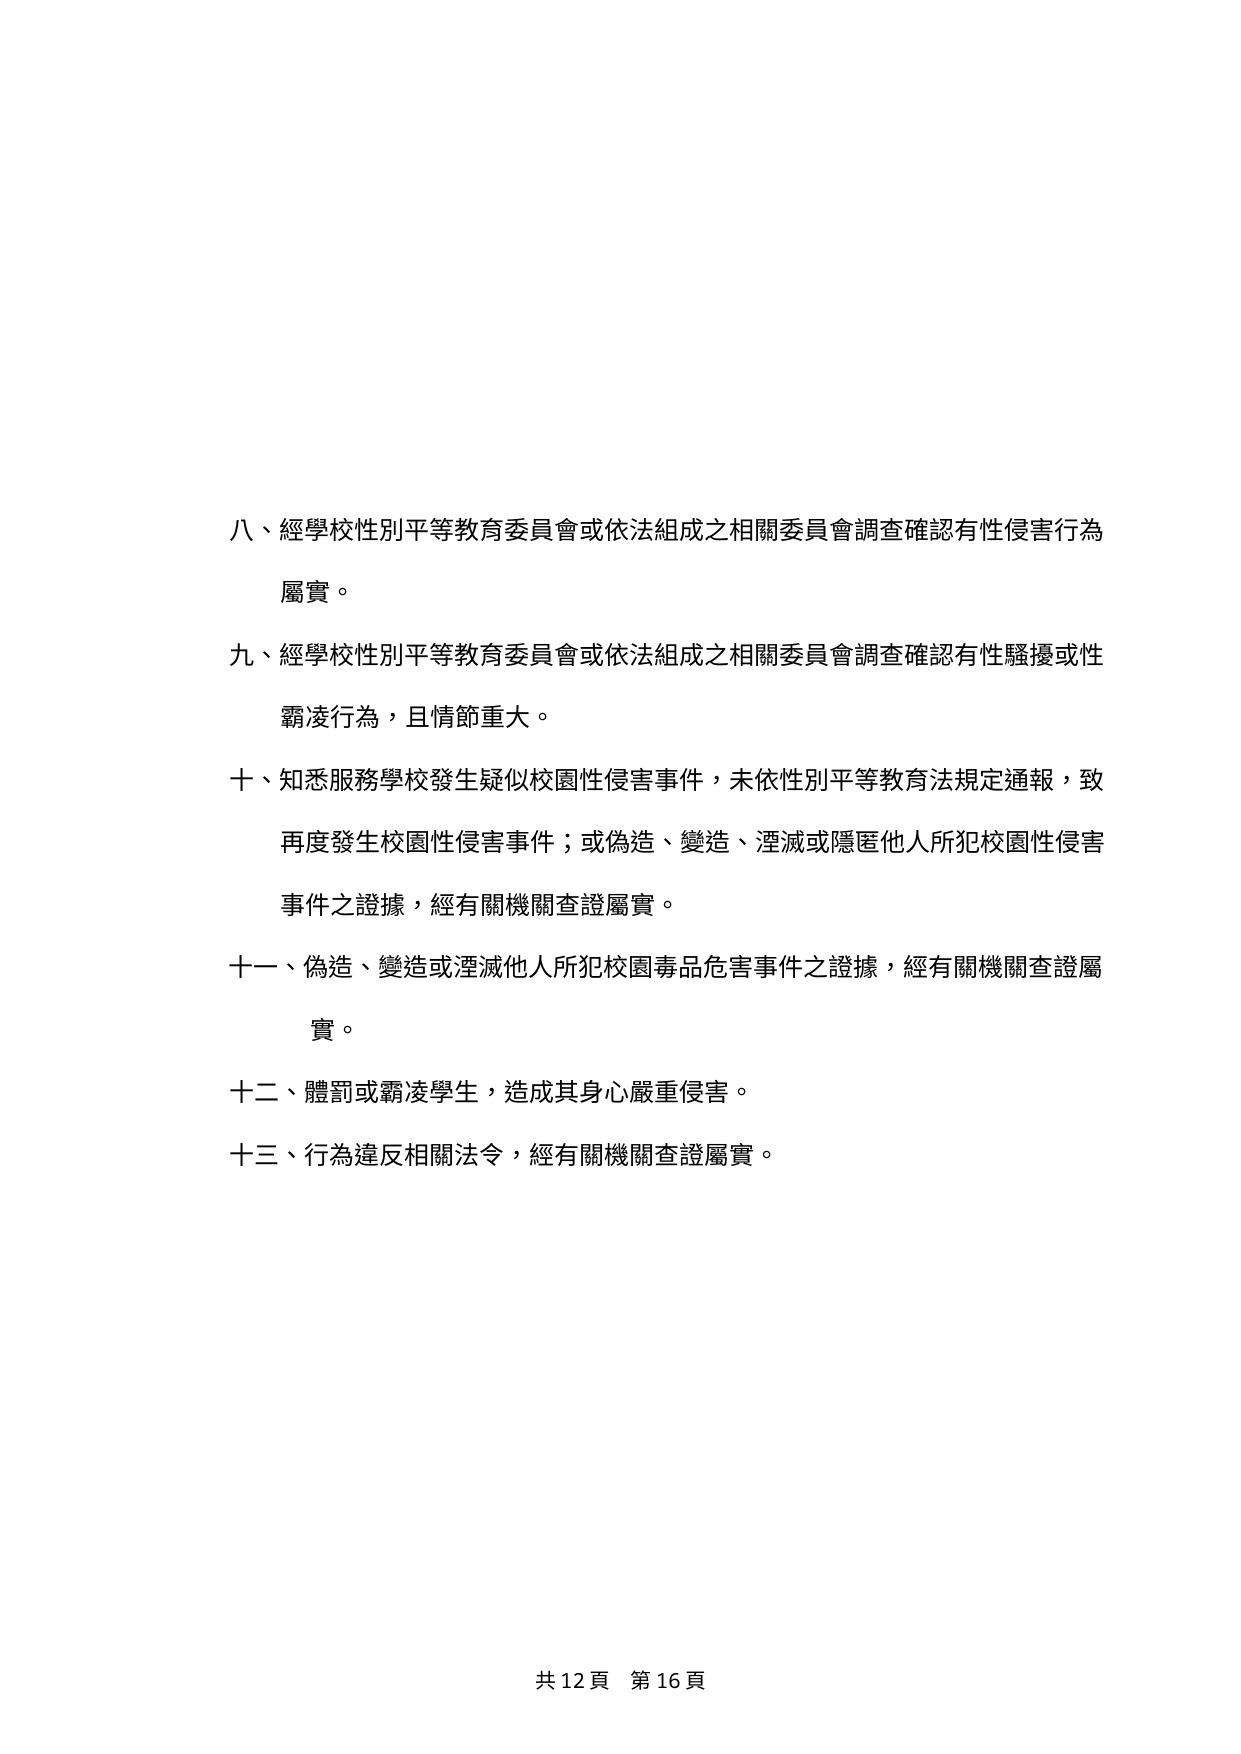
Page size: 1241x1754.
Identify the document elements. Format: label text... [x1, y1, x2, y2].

text 十、知悉服務學校發生疑似校園性侵害事件，未依性別平等教育法規定通報，致再度發生校園性侵害事件；或偽造、變造、湮滅或隱匿他人所犯校園性侵害事件之證據，經有關機關查證屬實。 [229, 737, 1122, 924]
text 八、經學校性別平等教育委員會或依法組成之相關委員會調查確認有性侵害行為 屬實。 [229, 487, 1122, 612]
text 十三、行為違反相關法令，經有關機關查證屬實。 [118, 1112, 1122, 1174]
text 九、經學校性別平等教育委員會或依法組成之相關委員會調查確認有性騷擾或性 霸凌行為，且情節重大。 [229, 612, 1122, 737]
text 十二、體罰或霸凌學生，造成其身心嚴重侵害。 [118, 1049, 1122, 1112]
text 十一、偽造、變造或湮滅他人所犯校園毒品危害事件之證據，經有關機關查證屬實。 [229, 924, 1122, 1049]
